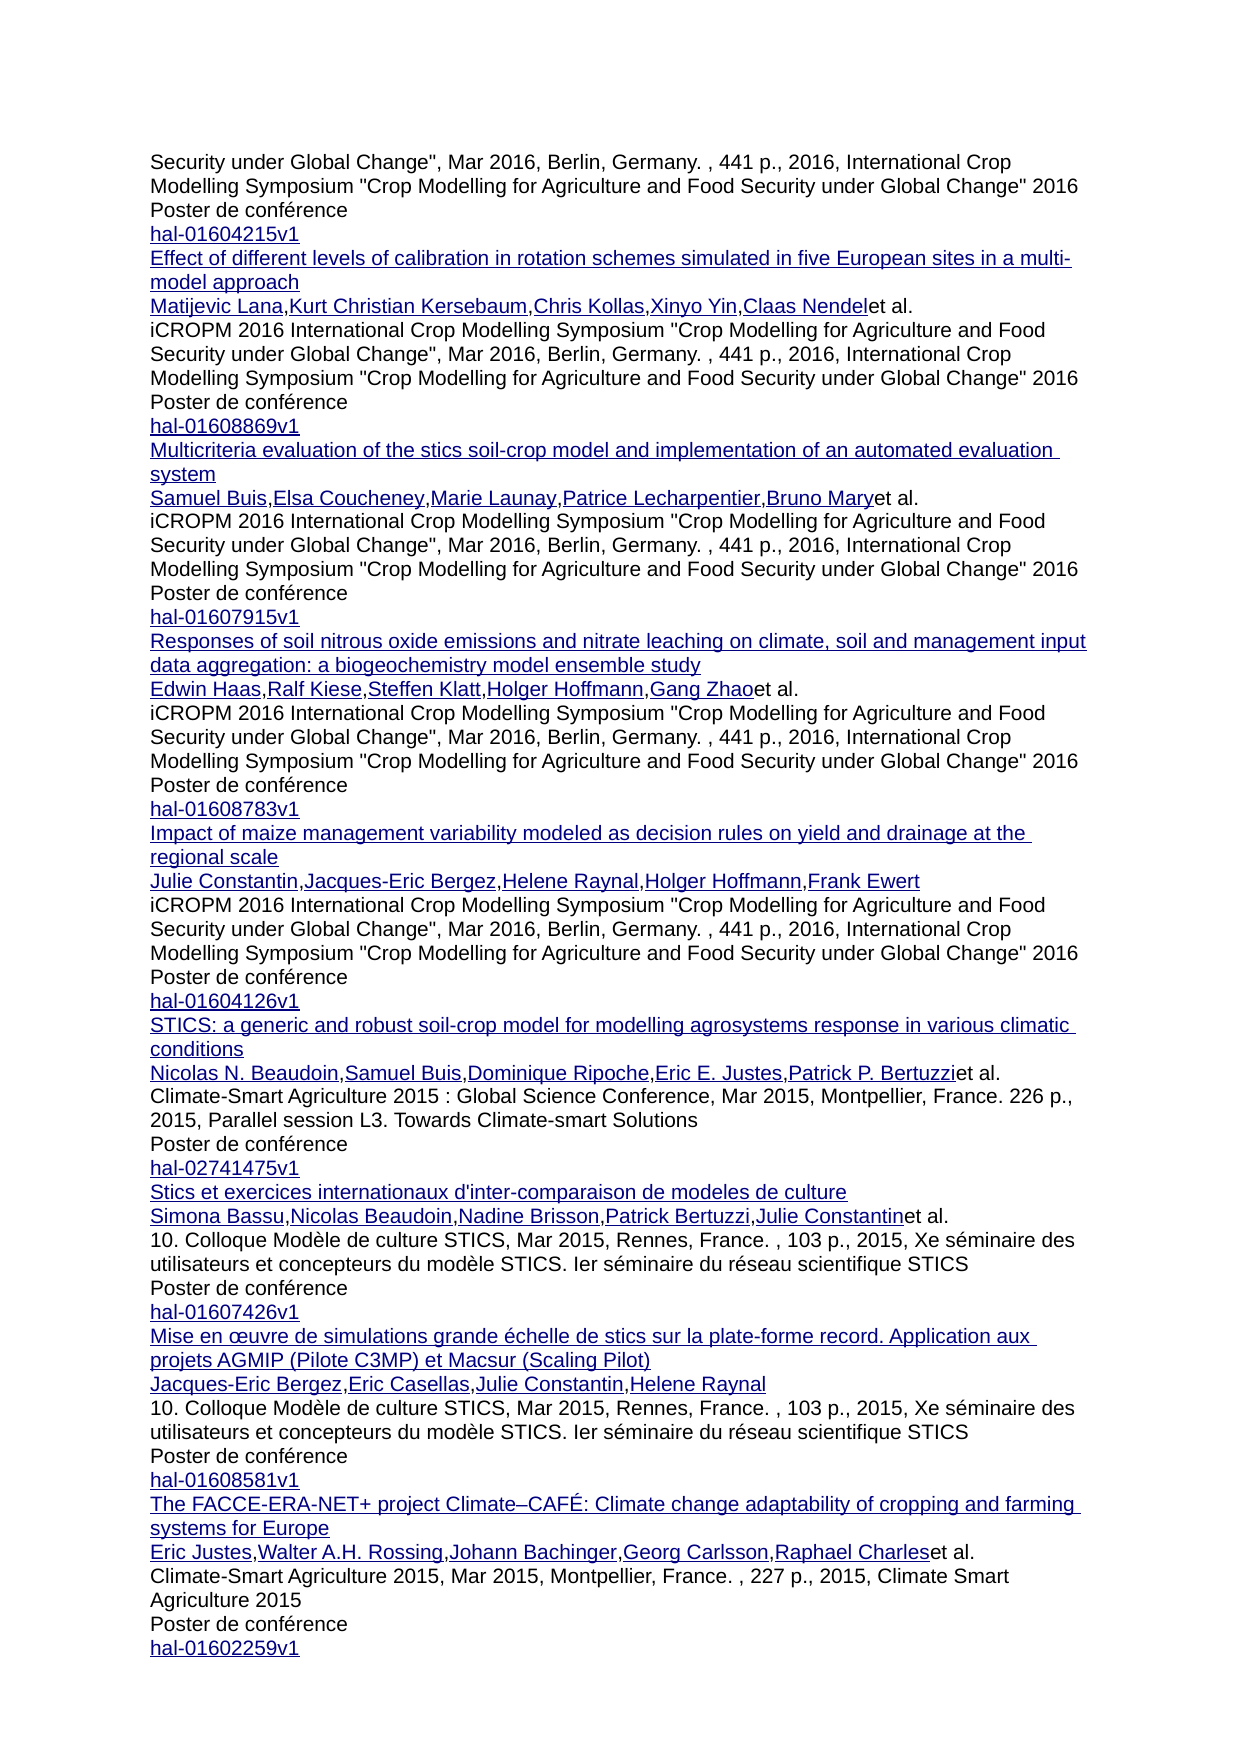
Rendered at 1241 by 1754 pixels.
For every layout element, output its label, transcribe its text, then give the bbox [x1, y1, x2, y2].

table_cell The FACCE-ERA-NET+ project Climate–CAFÉ: Climate change adaptability of cropping and farming systems for Europe Eric Justes,Walter A.H. Rossing,Johann Bachinger,Georg Carlsson,Raphael Charleset al. Climate-Smart Agriculture 2015, Mar 2015, Montpellier, France. , 227 p., 2015, Climate Smart Agriculture 2015 Poster de conférence hal-01602259v1 [150, 1492, 1090, 1659]
table_cell Stics et exercices internationaux d'inter-comparaison de modeles de culture Simona Bassu,Nicolas Beaudoin,Nadine Brisson,Patrick Bertuzzi,Julie Constantinet al. 10. Colloque Modèle de culture STICS, Mar 2015, Rennes, France. , 103 p., 2015, Xe séminaire des utilisateurs et concepteurs du modèle STICS. Ier séminaire du réseau scientifique STICS Poster de conférence hal-01607426v1 [150, 1180, 1090, 1324]
table_cell Mise en œuvre de simulations grande échelle de stics sur la plate-forme record. Application aux projets AGMIP (Pilote C3MP) et Macsur (Scaling Pilot) Jacques-Eric Bergez,Eric Casellas,Julie Constantin,Helene Raynal 10. Colloque Modèle de culture STICS, Mar 2015, Rennes, France. , 103 p., 2015, Xe séminaire des utilisateurs et concepteurs du modèle STICS. Ier séminaire du réseau scientifique STICS Poster de conférence hal-01608581v1 [150, 1324, 1090, 1492]
table_cell Effect of different levels of calibration in rotation schemes simulated in five European sites in a multi-model approach Matijevic Lana,Kurt Christian Kersebaum,Chris Kollas,Xinyo Yin,Claas Nendelet al. iCROPM 2016 International Crop Modelling Symposium "Crop Modelling for Agriculture and Food Security under Global Change", Mar 2016, Berlin, Germany. , 441 p., 2016, International Crop Modelling Symposium "Crop Modelling for Agriculture and Food Security under Global Change" 2016 Poster de conférence hal-01608869v1 [150, 246, 1090, 437]
table_cell Multicriteria evaluation of the stics soil-crop model and implementation of an automated evaluation system Samuel Buis,Elsa Coucheney,Marie Launay,Patrice Lecharpentier,Bruno Maryet al. iCROPM 2016 International Crop Modelling Symposium "Crop Modelling for Agriculture and Food Security under Global Change", Mar 2016, Berlin, Germany. , 441 p., 2016, International Crop Modelling Symposium "Crop Modelling for Agriculture and Food Security under Global Change" 2016 Poster de conférence hal-01607915v1 [150, 438, 1090, 629]
table_cell Analysing data aggregation effects on large-scale yield simulations Holger Hoffmann,Gang Zhao,Senthold Asseng,Marco Bindi,Davide Cammaranoet al. iCROPM 2016 International Crop Modelling Symposium "Crop Modelling for Agriculture and Food Security under Global Change", Mar 2016, Berlin, Germany. , 441 p., 2016, International Crop Modelling Symposium "Crop Modelling for Agriculture and Food Security under Global Change" 2016 Poster de conférence hal-01604215v1 [150, 150, 1090, 246]
table_cell Impact of maize management variability modeled as decision rules on yield and drainage at the regional scale Julie Constantin,Jacques-Eric Bergez,Helene Raynal,Holger Hoffmann,Frank Ewert iCROPM 2016 International Crop Modelling Symposium "Crop Modelling for Agriculture and Food Security under Global Change", Mar 2016, Berlin, Germany. , 441 p., 2016, International Crop Modelling Symposium "Crop Modelling for Agriculture and Food Security under Global Change" 2016 Poster de conférence hal-01604126v1 [150, 821, 1090, 1012]
table_cell Responses of soil nitrous oxide emissions and nitrate leaching on climate, soil and management input data aggregation: a biogeochemistry model ensemble study Edwin Haas,Ralf Kiese,Steffen Klatt,Holger Hoffmann,Gang Zhaoet al. iCROPM 2016 International Crop Modelling Symposium "Crop Modelling for Agriculture and Food Security under Global Change", Mar 2016, Berlin, Germany. , 441 p., 2016, International Crop Modelling Symposium "Crop Modelling for Agriculture and Food Security under Global Change" 2016 Poster de conférence hal-01608783v1 [150, 629, 1090, 821]
table_cell STICS: a generic and robust soil-crop model for modelling agrosystems response in various climatic conditions Nicolas N. Beaudoin,Samuel Buis,Dominique Ripoche,Eric E. Justes,Patrick P. Bertuzziet al. Climate-Smart Agriculture 2015 : Global Science Conference, Mar 2015, Montpellier, France. 226 p., 2015, Parallel session L3. Towards Climate-smart Solutions Poster de conférence hal-02741475v1 [150, 1013, 1090, 1180]
